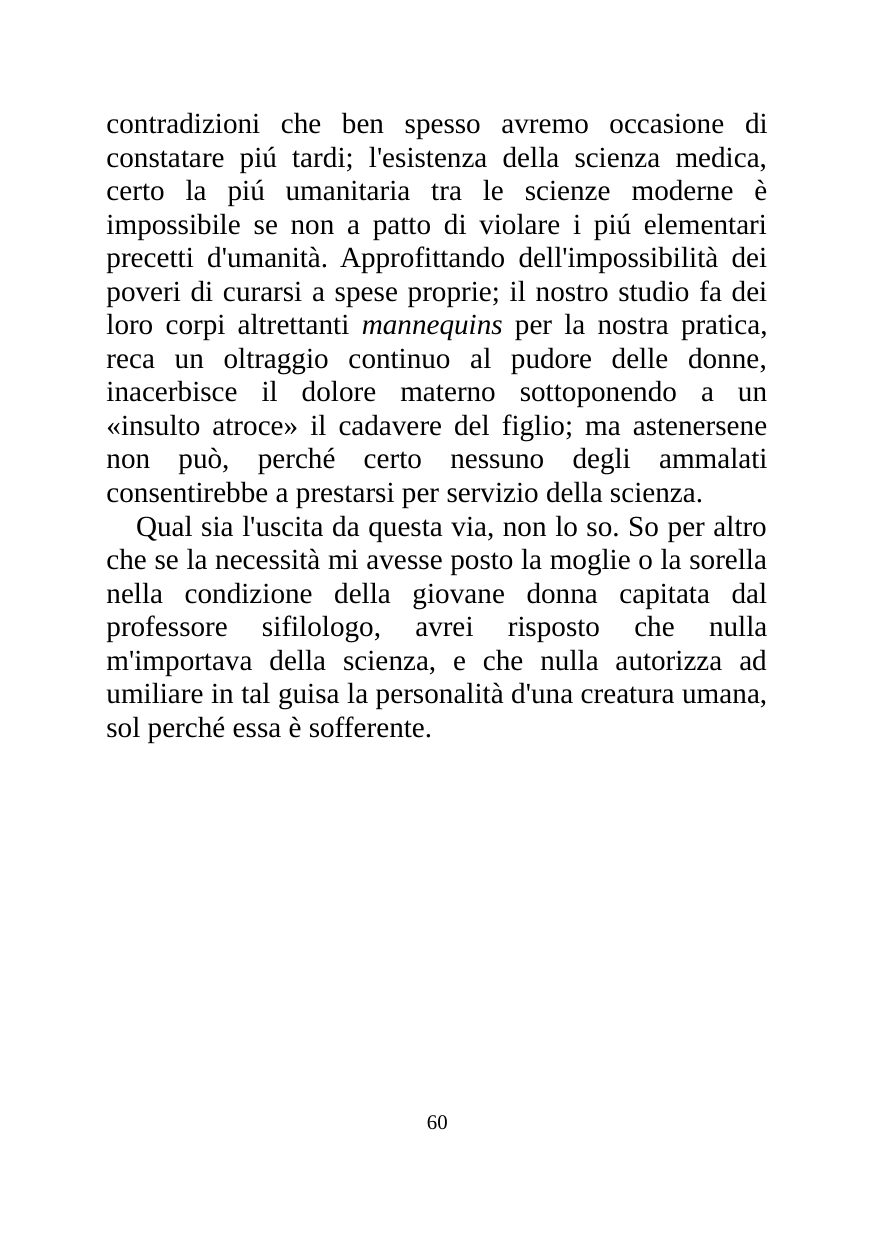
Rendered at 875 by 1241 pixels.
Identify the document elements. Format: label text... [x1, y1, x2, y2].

text Qual sia l'uscita da questa via, non lo so. So per altro che se la necessità mi avesse posto la moglie o la sorella nella condizione della giovane donna capitata dal professore sifilologo, avrei risposto che nulla m'importava della scienza, e che nulla autorizza ad umiliare in tal guisa la personalità d'una creatura umana, sol perché essa è sofferente. [106, 509, 768, 743]
text contradizioni che ben spesso avremo occasione di constatare piú tardi; l'esistenza della scienza medica, certo la piú umanitaria tra le scienze moderne è impossibile se non a patto di violare i piú elementari precetti d'umanità. Approfittando dell'impossibilità dei poveri di curarsi a spese proprie; il nostro studio fa dei loro corpi altrettanti mannequins per la nostra pratica, reca un oltraggio continuo al pudore delle donne, inacerbisce il dolore materno sottoponendo a un «insulto atroce» il cadavere del figlio; ma astenersene non può, perché certo nessuno degli ammalati consentirebbe a prestarsi per servizio della scienza. [106, 106, 768, 509]
